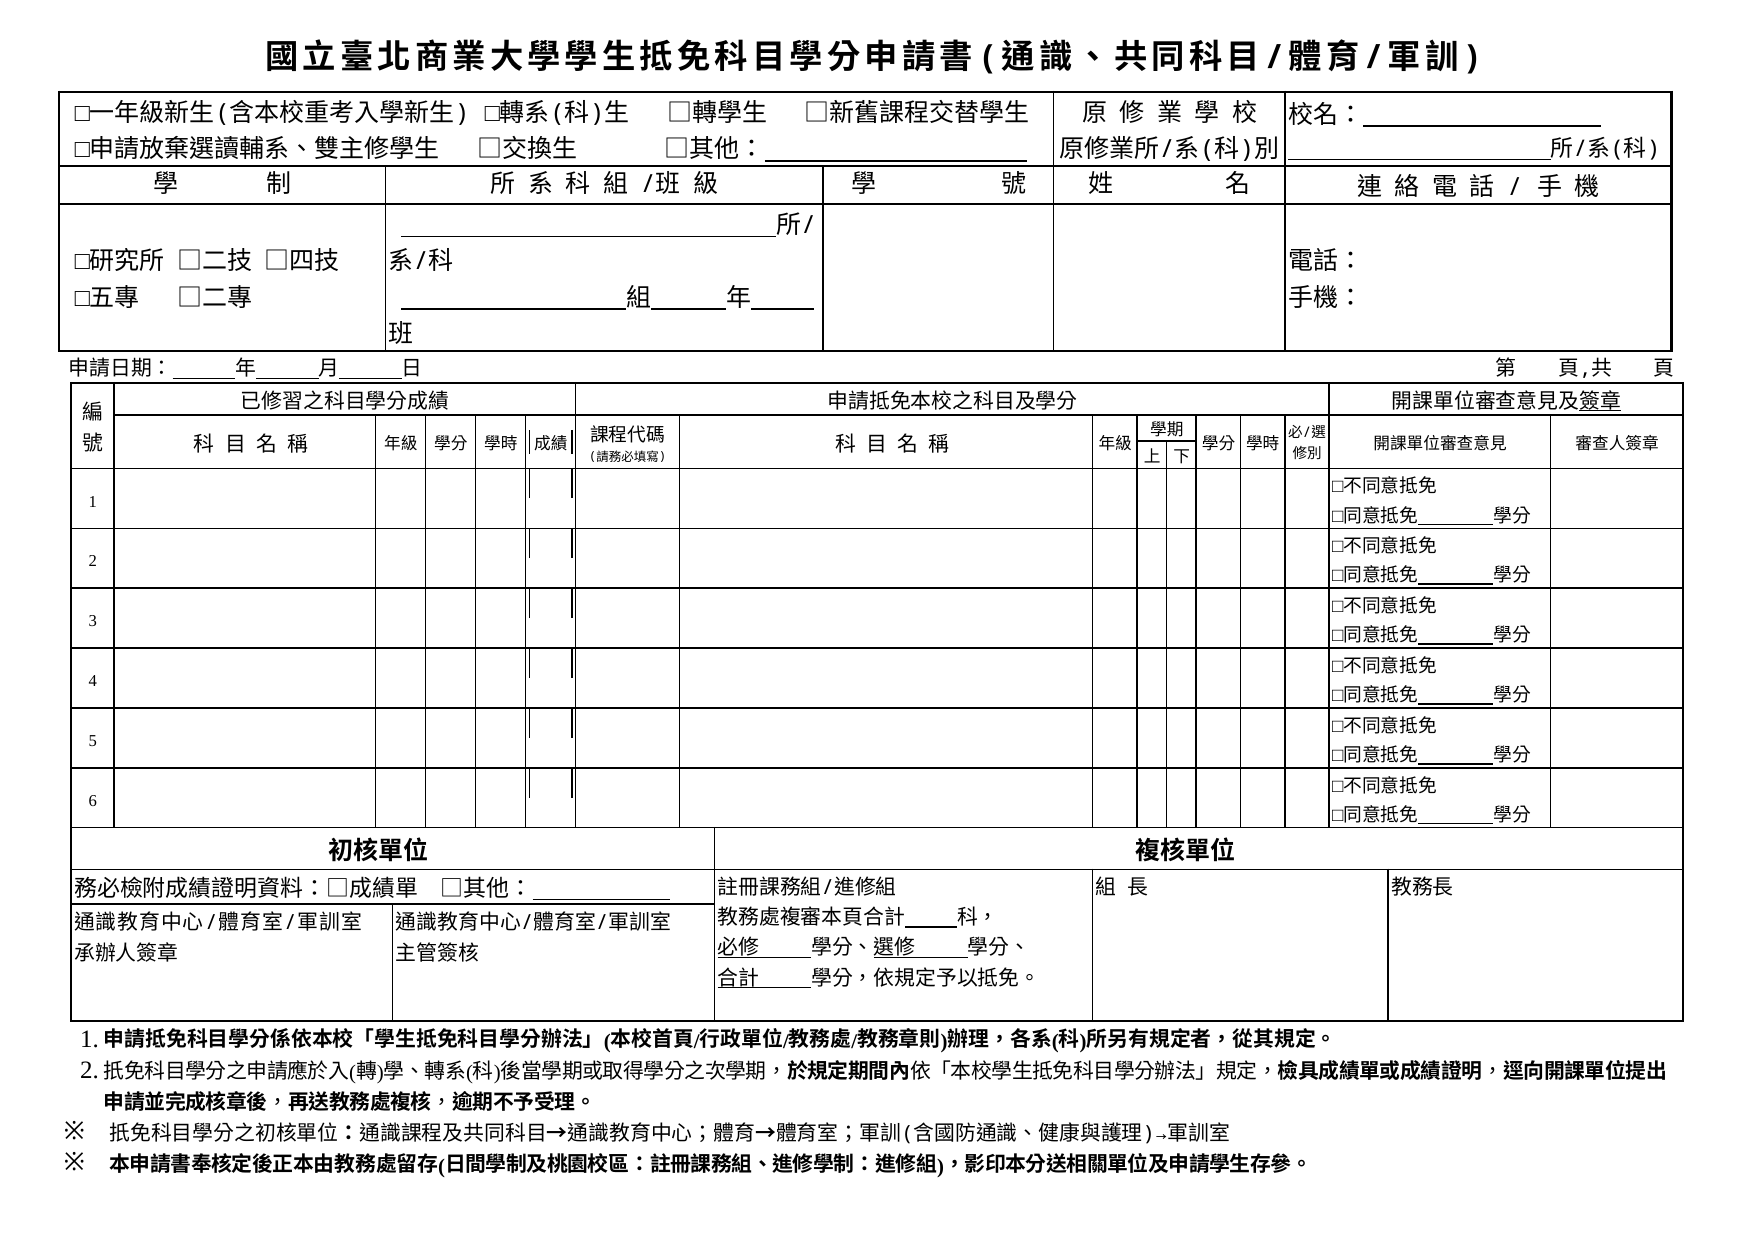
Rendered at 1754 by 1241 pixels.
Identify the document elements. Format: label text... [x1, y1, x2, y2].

table_cell [115, 529, 375, 587]
table_cell [1093, 769, 1136, 827]
table_cell 學時 [1241, 416, 1284, 467]
table_header 校名： 所/系(科) [1286, 93, 1670, 165]
table_cell [1197, 769, 1240, 827]
table_cell [1138, 529, 1166, 587]
table_cell [1286, 649, 1328, 707]
table_cell [680, 469, 1092, 527]
table_header 已修習之科目學分成績 [115, 384, 575, 414]
table_cell [1197, 529, 1240, 587]
table_cell [1197, 649, 1240, 707]
table_cell 上 [1138, 442, 1166, 467]
table_cell 連 絡 電 話 / 手 機 [1286, 167, 1670, 203]
table_cell □不同意抵免 □同意抵免 學分 [1330, 709, 1550, 767]
table_cell [576, 529, 679, 587]
table_cell 2 [72, 529, 113, 587]
table_cell [115, 589, 375, 647]
table_cell [376, 469, 425, 527]
table_cell 註冊課務組/進修組 教務處複審本頁合計 科， 必修 學分、選修 學分、 合計 學分，依規定予以抵免。 [715, 870, 1092, 1019]
table_cell [576, 589, 679, 647]
table_cell [680, 709, 1092, 767]
table_cell [476, 529, 525, 587]
table_cell [1167, 469, 1195, 527]
table_cell □研究所 □二技 □四技 □五專 □二專 [60, 205, 385, 349]
list 扺免科目學分之申請應於入(轉)學、轉系(科)後當學期或取得學分之次學期，於規定期間內依「本校學生抵免科目學分辦法」規定，檢具成績單或成績證明，逕向開課單位提出申請並完成核章後，再送教務處複核，逾期不予受理。 [80, 1053, 1667, 1115]
table_cell [1286, 589, 1328, 647]
table_cell [576, 649, 679, 707]
table_cell 通識教育中心/體育室/軍訓室承辦人簽章 [72, 905, 392, 1019]
table_cell [1138, 769, 1166, 827]
table_cell □不同意抵免 □同意抵免 學分 [1330, 469, 1550, 527]
list 扺免科目學分之初核單位：通識課程及共同科目→通識教育中心；體育→體育室；軍訓(含國防通識、健康與護理)→軍訓室 [59, 1115, 1667, 1147]
table_cell [426, 769, 475, 827]
table_cell [426, 469, 475, 527]
table_cell [1286, 529, 1328, 587]
table_cell 成績 [526, 416, 575, 467]
table_cell [1093, 709, 1136, 767]
table_cell 學 制 [60, 167, 385, 203]
table_cell [1138, 469, 1166, 527]
table_cell [526, 709, 575, 767]
table_cell [1138, 709, 1166, 767]
table_cell [426, 709, 475, 767]
table_cell [476, 589, 525, 647]
table_cell [1054, 205, 1284, 349]
table_cell [115, 649, 375, 707]
table_header □一年級新生(含本校重考入學新生) □轉系(科)生 □轉學生 □新舊課程交替學生 □申請放棄選讀輔系、雙主修學生 □交換生 □其他： [60, 93, 1053, 165]
table_cell 務必檢附成績證明資料：□成績單 □其他： [72, 870, 714, 903]
table_cell [1551, 769, 1682, 827]
table_cell [680, 769, 1092, 827]
table_cell □不同意抵免 □同意抵免 學分 [1330, 589, 1550, 647]
table_cell 學 號 [824, 167, 1053, 203]
table_cell [476, 469, 525, 527]
table_cell 必/選 修別 [1286, 416, 1328, 467]
list 本申請書奉核定後正本由教務處留存(日間學制及桃園校區：註冊課務組、進修學制：進修組)，影印本分送相關單位及申請學生存參。 [59, 1147, 1667, 1178]
table_cell [476, 769, 525, 827]
table_cell [680, 529, 1092, 587]
text 申請日期： 年 月 日 第 頁,共 頁 [59, 352, 1688, 382]
table_cell [1167, 529, 1195, 587]
table_cell [680, 589, 1092, 647]
table_cell 組 長 [1093, 870, 1387, 1019]
table_cell 所 系 科 組 /班 級 [386, 167, 822, 203]
table_cell [1551, 529, 1682, 587]
table_cell 教務長 [1389, 870, 1682, 1019]
table_cell [1167, 649, 1195, 707]
text 國立臺北商業大學學生抵免科目學分申請書(通識、共同科目/體育/軍訓) [59, 29, 1688, 78]
table_cell [1551, 469, 1682, 527]
table_cell 所/系/科 組 年 班 [386, 205, 822, 349]
table_cell [526, 529, 575, 587]
table_cell [1551, 649, 1682, 707]
table_cell 6 [72, 769, 113, 827]
table_cell [1167, 769, 1195, 827]
table_cell [476, 709, 525, 767]
table_cell [1197, 469, 1240, 527]
table_cell [1551, 709, 1682, 767]
table_cell [1241, 529, 1284, 587]
table_cell [1167, 709, 1195, 767]
table_cell 學時 [476, 416, 525, 467]
table_cell [1093, 469, 1136, 527]
table_cell [1286, 709, 1328, 767]
table_cell 課程代碼 (請務必填寫) [576, 416, 679, 467]
table_cell [1551, 589, 1682, 647]
table_cell [426, 589, 475, 647]
table_cell [576, 469, 679, 527]
table_cell [1286, 769, 1328, 827]
list 申請抵免科目學分係依本校「學生抵免科目學分辦法」(本校首頁/行政單位/教務處/教務章則)辦理，各系(科)所另有規定者，從其規定。 [80, 1022, 1667, 1053]
table_header 開課單位審查意見及簽章 [1330, 384, 1682, 414]
table_cell [1286, 469, 1328, 527]
table_cell 科 目 名 稱 [680, 416, 1092, 467]
table_cell [526, 649, 575, 707]
table_cell [526, 769, 575, 827]
table_cell [576, 709, 679, 767]
table_cell [115, 709, 375, 767]
table_cell 姓 名 [1054, 167, 1284, 203]
table_cell [1138, 589, 1166, 647]
table_cell □不同意抵免 □同意抵免 學分 [1330, 649, 1550, 707]
table_cell 電話： 手機： [1286, 205, 1670, 349]
table_cell [476, 649, 525, 707]
table_cell [376, 589, 425, 647]
table_header 申請抵免本校之科目及學分 [576, 384, 1328, 414]
table_cell [376, 709, 425, 767]
table_cell □不同意抵免 □同意抵免 學分 [1330, 769, 1550, 827]
table_cell 5 [72, 709, 113, 767]
table_cell [376, 529, 425, 587]
table_cell 審查人簽章 [1551, 416, 1682, 467]
table_cell [680, 649, 1092, 707]
table_cell 4 [72, 649, 113, 707]
table_cell 1 [72, 469, 113, 527]
table_cell 科 目 名 稱 [115, 416, 375, 467]
table_cell 3 [72, 589, 113, 647]
table_cell 年級 [376, 416, 425, 467]
table_cell □不同意抵免 □同意抵免 學分 [1330, 529, 1550, 587]
table_cell [1167, 589, 1195, 647]
table_cell 開課單位審查意見 [1330, 416, 1550, 467]
table_cell [1241, 589, 1284, 647]
table_cell [1138, 649, 1166, 707]
table_cell [576, 769, 679, 827]
table_header 原 修 業 學 校 原修業所/系(科)別 [1054, 93, 1284, 165]
table_cell [1241, 769, 1284, 827]
table_cell [526, 469, 575, 527]
table_cell [1093, 529, 1136, 587]
table_cell [1241, 709, 1284, 767]
table_cell [1093, 589, 1136, 647]
table_cell [1241, 469, 1284, 527]
table_cell 初核單位 [72, 828, 714, 868]
table_cell [115, 469, 375, 527]
table_cell [376, 769, 425, 827]
table_cell [426, 649, 475, 707]
table_cell [526, 589, 575, 647]
table_cell [426, 529, 475, 587]
table_header 編 號 [72, 384, 113, 467]
table_cell [1197, 709, 1240, 767]
table_cell 學分 [1197, 416, 1240, 467]
table_cell [824, 205, 1053, 349]
table_cell 學期 [1138, 416, 1195, 440]
table_cell [1197, 589, 1240, 647]
table_cell [1241, 649, 1284, 707]
table_cell 通識教育中心/體育室/軍訓室 主管簽核 [393, 905, 714, 1019]
table_cell 年級 [1093, 416, 1136, 467]
table_cell [376, 649, 425, 707]
table_cell [115, 769, 375, 827]
table_cell 學分 [426, 416, 475, 467]
table_cell 複核單位 [715, 828, 1682, 868]
table_cell [1093, 649, 1136, 707]
table_cell 下 [1167, 442, 1195, 467]
